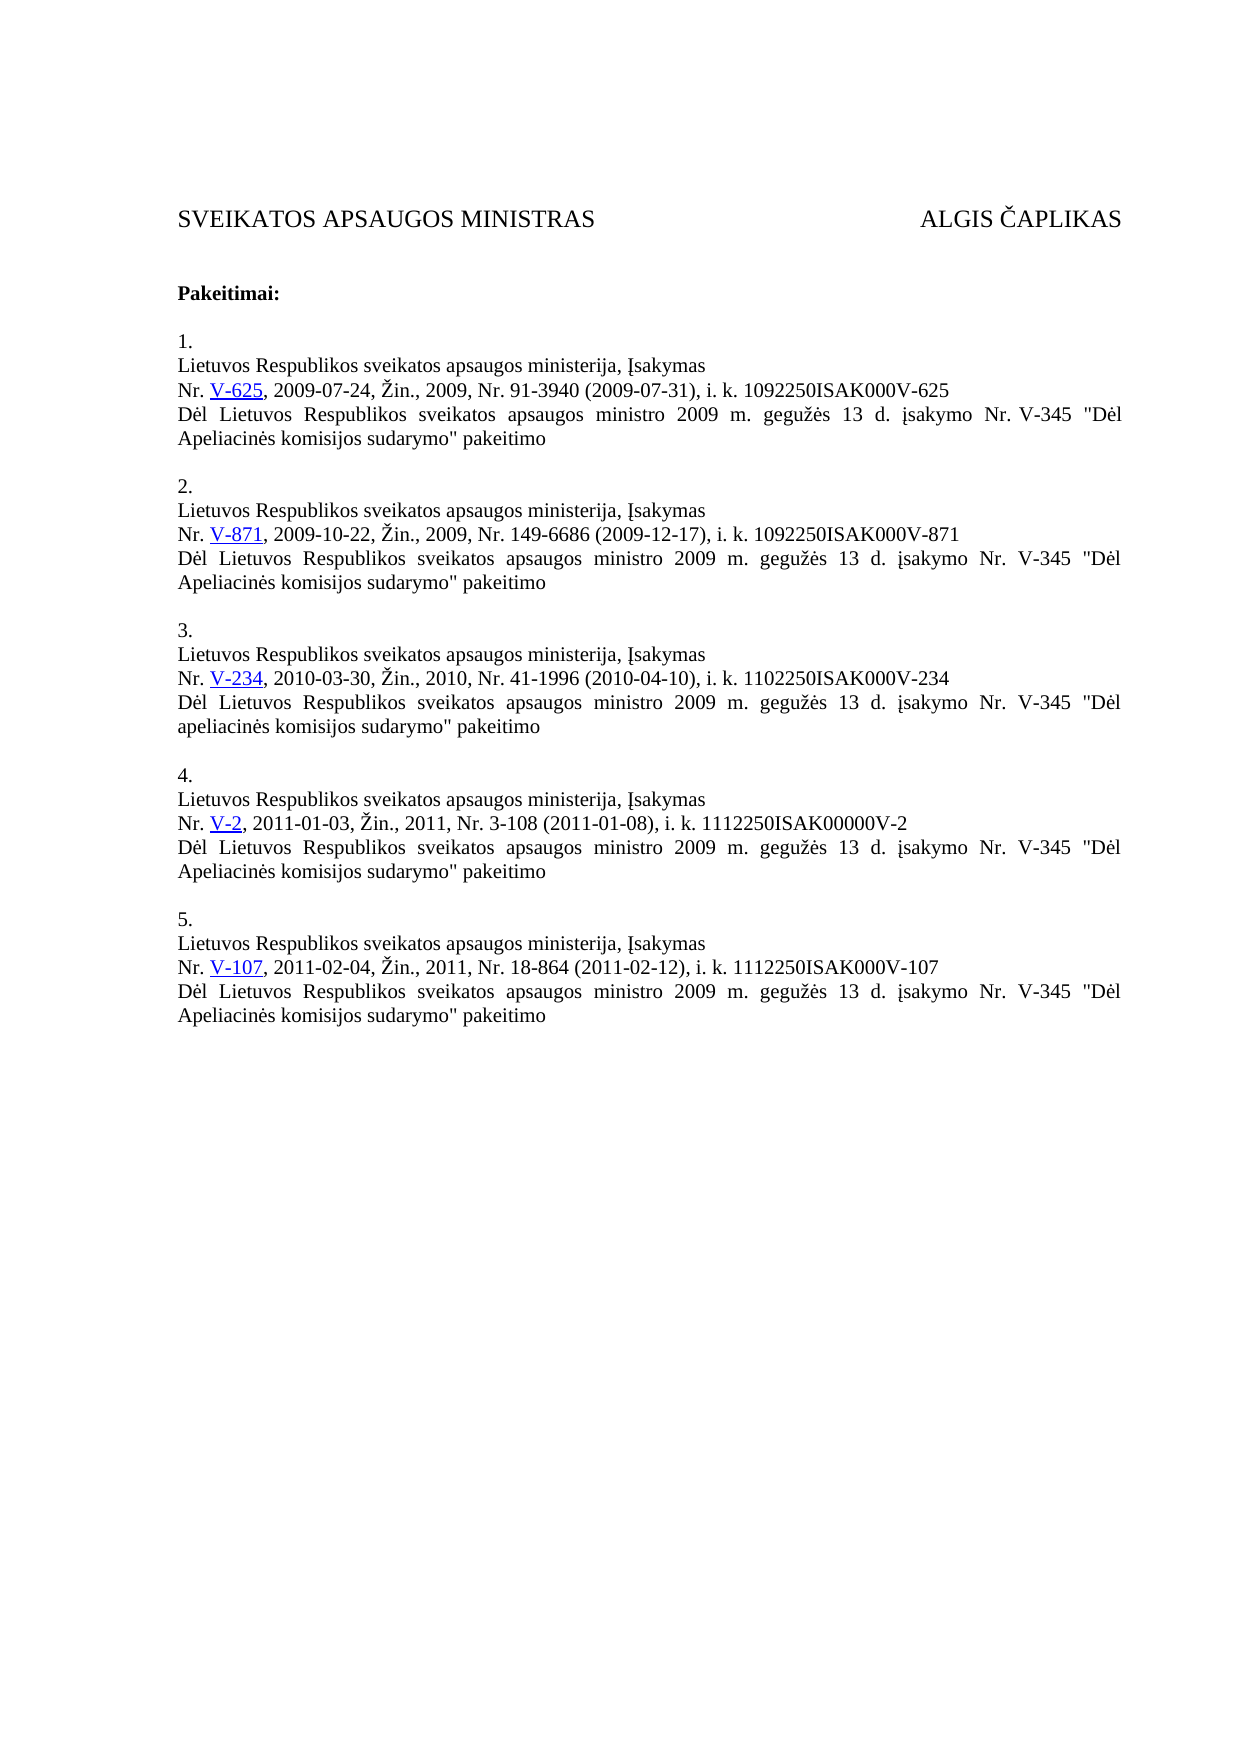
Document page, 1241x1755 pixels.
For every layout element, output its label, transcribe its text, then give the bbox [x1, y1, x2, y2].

text Dėl Lietuvos Respublikos sveikatos apsaugos ministro 2009 m. gegužės 13 d. įsakymo Nr. V-345 "Dėl apeliacinės komisijos sudarymo" pakeitimo [177, 690, 1122, 738]
text Lietuvos Respublikos sveikatos apsaugos ministerija, Įsakymas [177, 353, 1122, 377]
text Nr. V-2, 2011-01-03, Žin., 2011, Nr. 3-108 (2011-01-08), i. k. 1112250ISAK00000V-2 [177, 811, 1122, 835]
text Nr. V-871, 2009-10-22, Žin., 2009, Nr. 149-6686 (2009-12-17), i. k. 1092250ISAK000V-871 [177, 522, 1122, 546]
text Lietuvos Respublikos sveikatos apsaugos ministerija, Įsakymas [177, 931, 1122, 955]
text Nr. V-234, 2010-03-30, Žin., 2010, Nr. 41-1996 (2010-04-10), i. k. 1102250ISAK000V-234 [177, 666, 1122, 690]
text Nr. V-625, 2009-07-24, Žin., 2009, Nr. 91-3940 (2009-07-31), i. k. 1092250ISAK000V-625 [177, 377, 1122, 402]
text Dėl Lietuvos Respublikos sveikatos apsaugos ministro 2009 m. gegužės 13 d. įsakymo Nr. V-345 "Dėl Apeliacinės komisijos sudarymo" pakeitimo [177, 979, 1122, 1027]
text Nr. V-107, 2011-02-04, Žin., 2011, Nr. 18-864 (2011-02-12), i. k. 1112250ISAK000V-107 [177, 955, 1122, 979]
text 3. [177, 618, 1122, 642]
text 2. [177, 474, 1122, 498]
text 4. [177, 762, 1122, 787]
text 5. [177, 907, 1122, 931]
text Dėl Lietuvos Respublikos sveikatos apsaugos ministro 2009 m. gegužės 13 d. įsakymo Nr. V-345 "Dėl Apeliacinės komisijos sudarymo" pakeitimo [177, 546, 1122, 594]
text Pakeitimai: [177, 281, 1122, 305]
text Lietuvos Respublikos sveikatos apsaugos ministerija, Įsakymas [177, 498, 1122, 522]
text 1. [177, 329, 1122, 353]
text SVEIKATOS APSAUGOS MINISTRAS ALGIS ČAPLIKAS [177, 204, 1122, 233]
text Lietuvos Respublikos sveikatos apsaugos ministerija, Įsakymas [177, 642, 1122, 666]
text Lietuvos Respublikos sveikatos apsaugos ministerija, Įsakymas [177, 787, 1122, 811]
text Dėl Lietuvos Respublikos sveikatos apsaugos ministro 2009 m. gegužės 13 d. įsakymo Nr. V-345 "Dėl Apeliacinės komisijos sudarymo" pakeitimo [177, 835, 1122, 883]
text Dėl Lietuvos Respublikos sveikatos apsaugos ministro 2009 m. gegužės 13 d. įsakymo Nr. V-345 "Dėl Apeliacinės komisijos sudarymo" pakeitimo [177, 402, 1122, 450]
